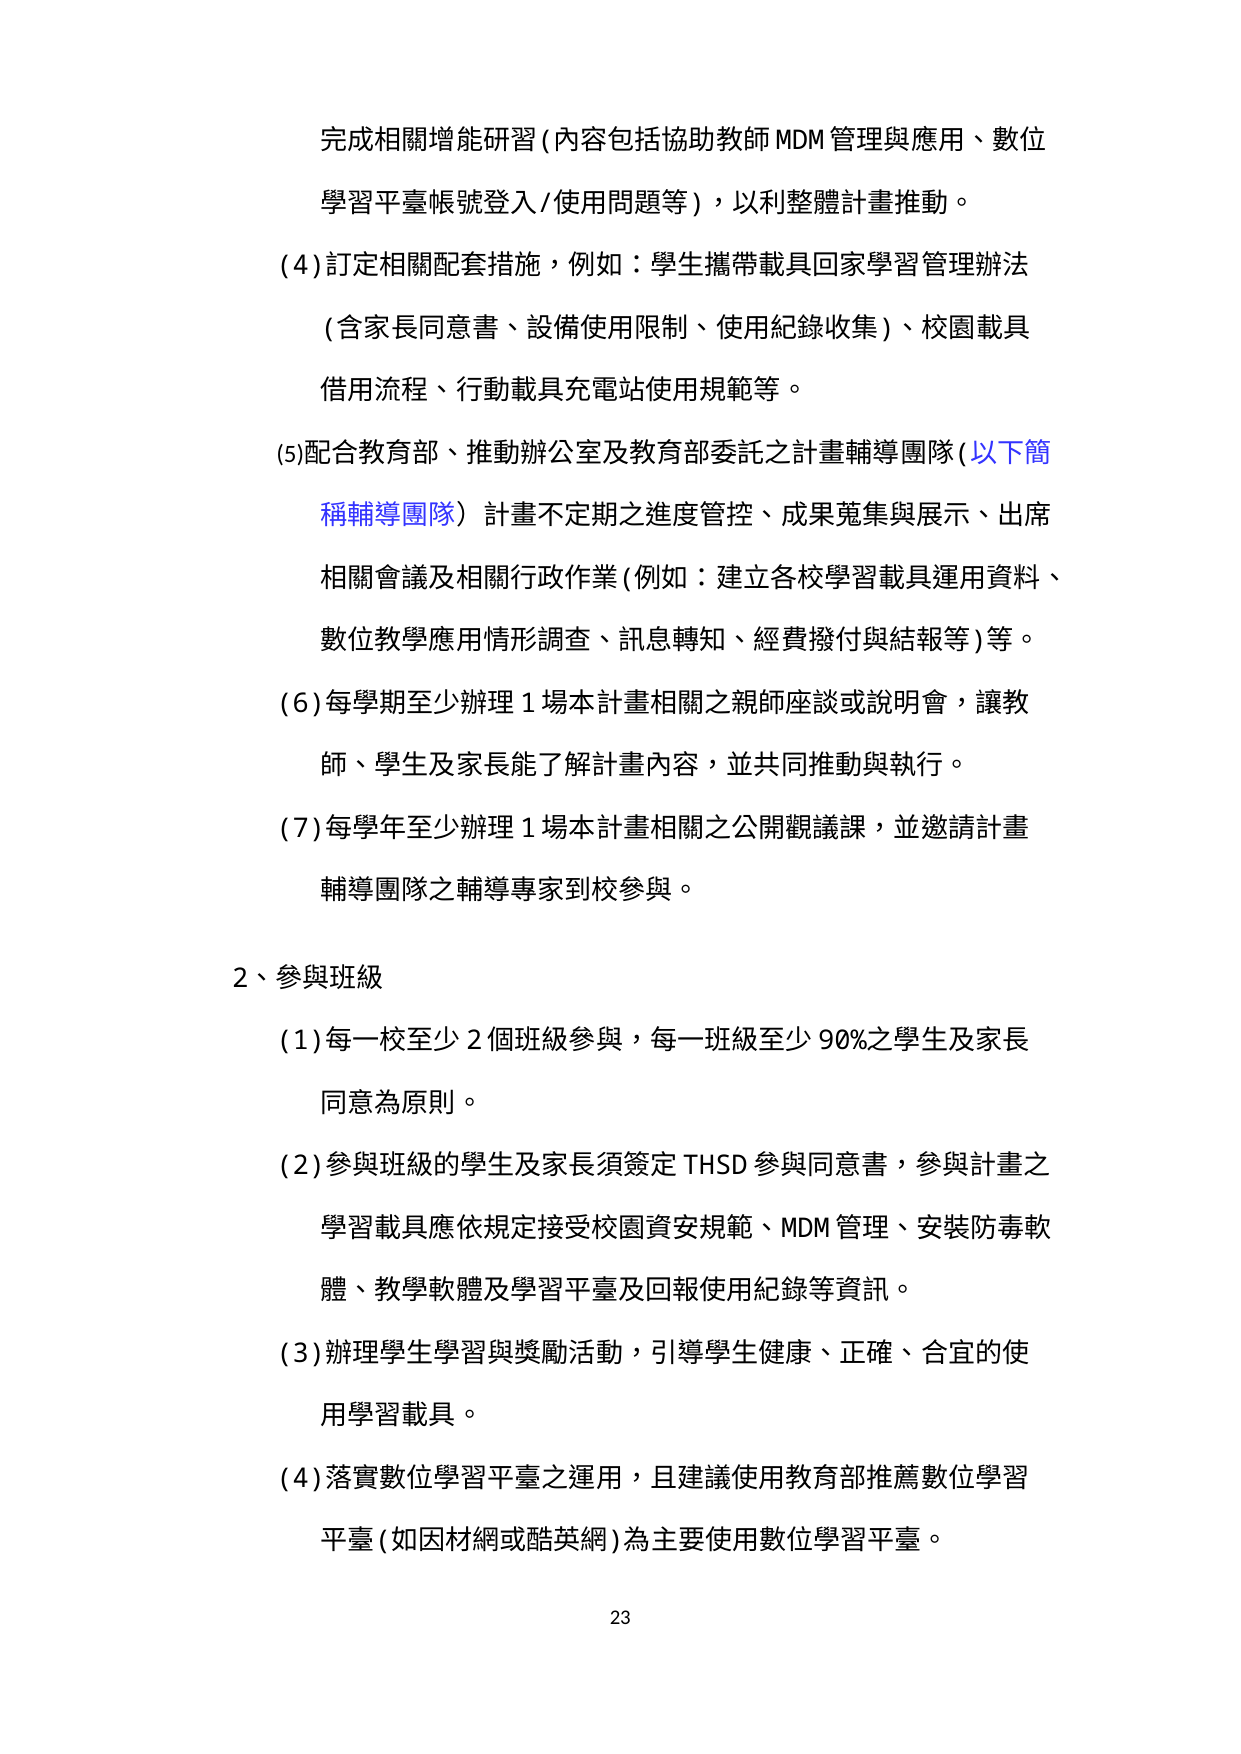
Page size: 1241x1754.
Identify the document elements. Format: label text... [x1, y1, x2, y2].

list 每學年至少辦理1場本計畫相關之公開觀議課，並邀請計畫輔導團隊之輔導專家到校參與。 [276, 784, 1053, 909]
list 完成相關增能研習(內容包括協助教師MDM管理與應用、數位學習平臺帳號登入/使用問題等)，以利整體計畫推動。 [276, 96, 1053, 221]
list 參與班級的學生及家長須簽定THSD參與同意書，參與計畫之學習載具應依規定接受校園資安規範、MDM管理、安裝防毒軟體、教學軟體及學習平臺及回報使用紀錄等資訊。 [276, 1121, 1053, 1309]
list 每學期至少辦理1場本計畫相關之親師座談或說明會，讓教師、學生及家長能了解計畫內容，並共同推動與執行。 [276, 659, 1053, 784]
list 訂定相關配套措施，例如：學生攜帶載具回家學習管理辦法(含家長同意書、設備使用限制、使用紀錄收集)、校園載具借用流程、行動載具充電站使用規範等。 [276, 221, 1053, 409]
list 每一校至少2個班級參與，每一班級至少90%之學生及家長同意為原則。 [276, 996, 1053, 1121]
list 參與班級 [232, 934, 1053, 996]
list 辦理學生學習與獎勵活動，引導學生健康、正確、合宜的使用學習載具。 [276, 1309, 1053, 1434]
list 落實數位學習平臺之運用，且建議使用教育部推薦數位學習平臺(如因材網或酷英網)為主要使用數位學習平臺。 [276, 1434, 1053, 1559]
list 配合教育部、推動辦公室及教育部委託之計畫輔導團隊(以下簡稱輔導團隊）計畫不定期之進度管控、成果蒐集與展示、出席相關會議及相關行政作業(例如：建立各校學習載具運用資料、數位教學應用情形調查、訊息轉知、經費撥付與結報等)等。 [276, 409, 1053, 659]
